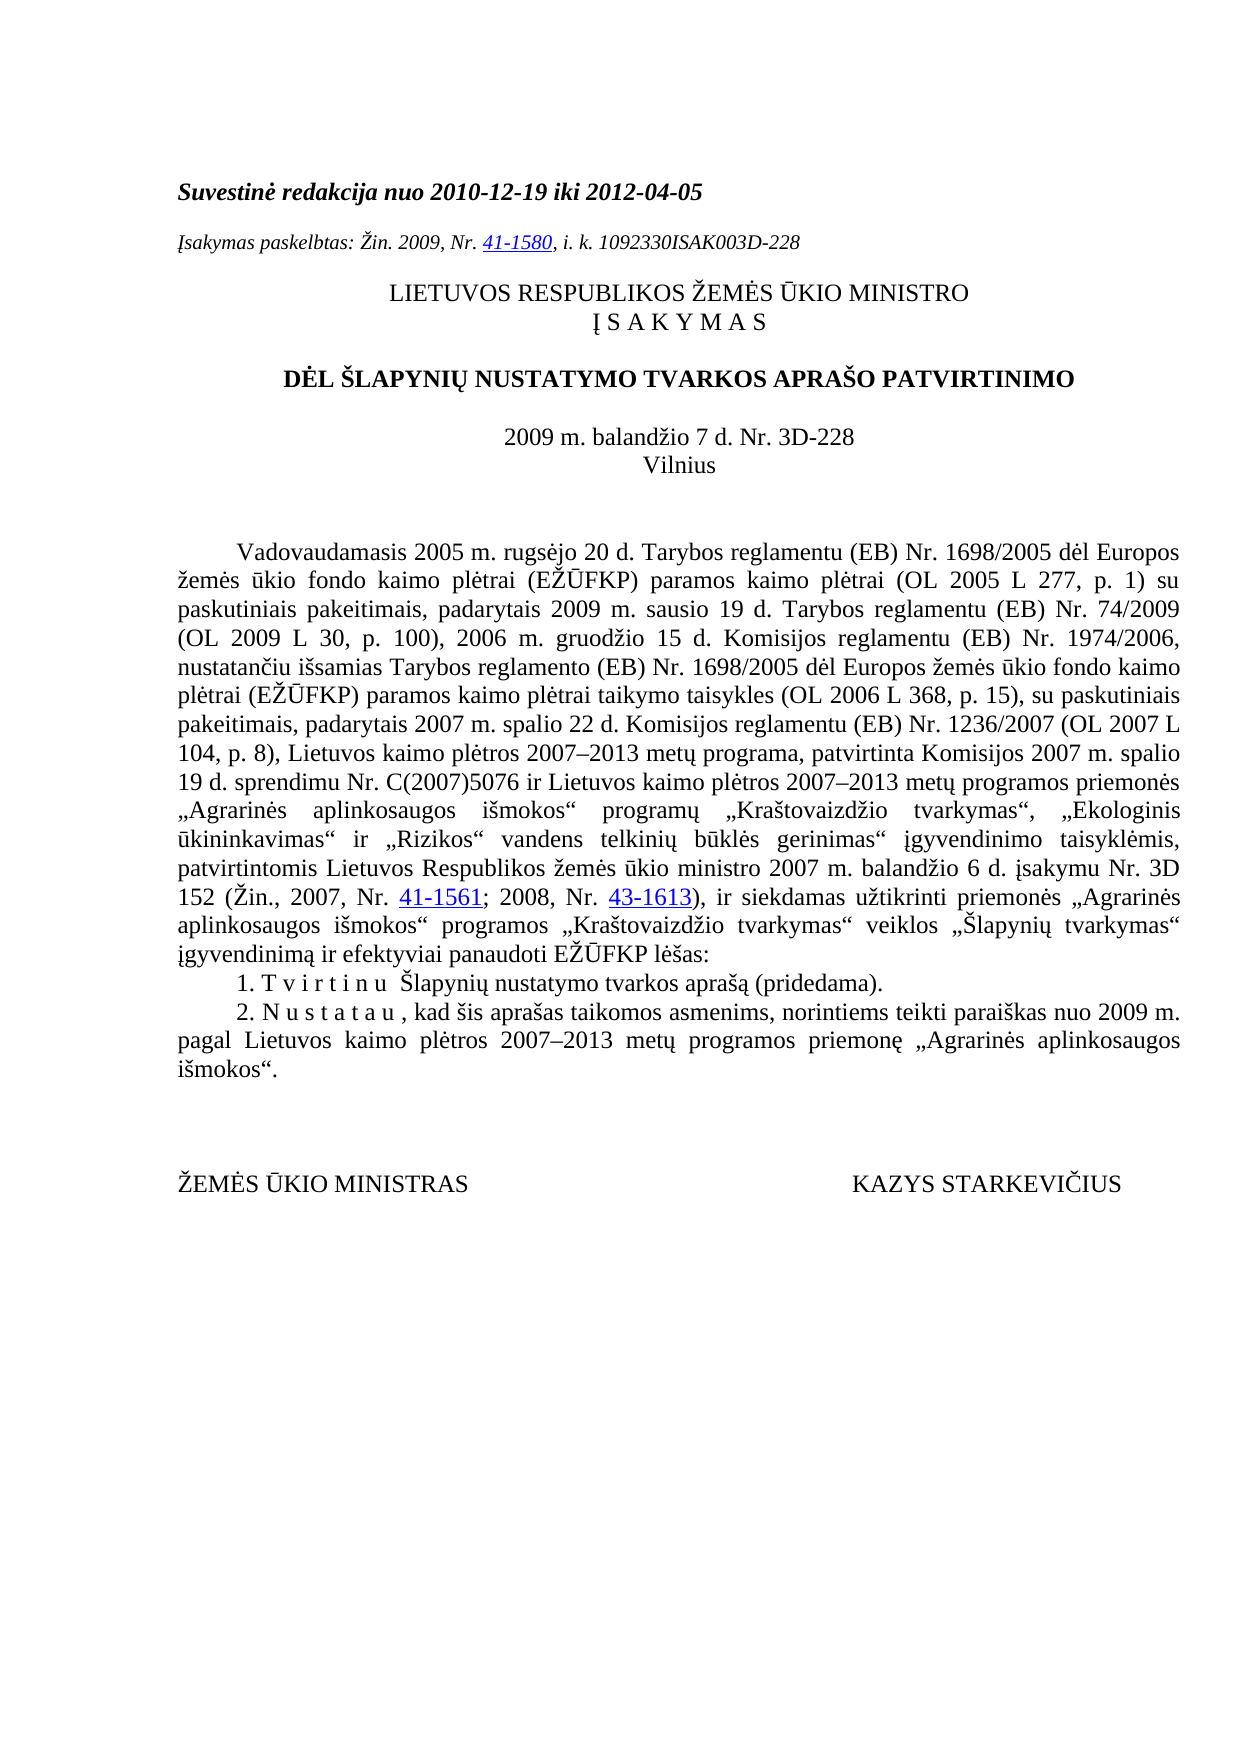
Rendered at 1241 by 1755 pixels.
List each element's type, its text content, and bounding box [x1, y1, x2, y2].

text 2. Nustatau, kad šis aprašas taikomos asmenims, norintiems teikti paraiškas nuo 2009 m. pagal Lietuvos kaimo plėtros 2007–2013 metų programos priemonę „Agrarinės aplinkosaugos išmokos“. [177, 997, 1181, 1083]
text DĖL ŠLAPYNIŲ NUSTATYMO TVARKOS APRAŠO PATVIRTINIMO [177, 364, 1181, 393]
text ĮSAKYMAS [177, 307, 1181, 336]
text Vilnius [177, 451, 1181, 479]
text Suvestinė redakcija nuo 2010-12-19 iki 2012-04-05 [177, 177, 1181, 206]
text ŽEMĖS ŪKIO MINISTRAS KAZYS STARKEVIČIUS [177, 1169, 1181, 1198]
text Įsakymas paskelbtas: Žin. 2009, Nr. 41-1580, i. k. 1092330ISAK003D-228 [177, 230, 1181, 254]
text 2009 m. balandžio 7 d. Nr. 3D-228 [177, 422, 1181, 451]
text Vadovaudamasis 2005 m. rugsėjo 20 d. Tarybos reglamentu (EB) Nr. 1698/2005 dėl Europos žemės ūkio fondo kaimo plėtrai (EŽŪFKP) paramos kaimo plėtrai (OL 2005 L 277, p. 1) su paskutiniais pakeitimais, padarytais 2009 m. sausio 19 d. Tarybos reglamentu (EB) Nr. 74/2009 (OL 2009 L 30, p. 100), 2006 m. gruodžio 15 d. Komisijos reglamentu (EB) Nr. 1974/2006, nustatančiu išsamias Tarybos reglamento (EB) Nr. 1698/2005 dėl Europos žemės ūkio fondo kaimo plėtrai (EŽŪFKP) paramos kaimo plėtrai taikymo taisykles (OL 2006 L 368, p. 15), su paskutiniais pakeitimais, padarytais 2007 m. spalio 22 d. Komisijos reglamentu (EB) Nr. 1236/2007 (OL 2007 L 104, p. 8), Lietuvos kaimo plėtros 2007–2013 metų programa, patvirtinta Komisijos 2007 m. spalio 19 d. sprendimu Nr. C(2007)5076 ir Lietuvos kaimo plėtros 2007–2013 metų programos priemonės „Agrarinės aplinkosaugos išmokos“ programų „Kraštovaizdžio tvarkymas“, „Ekologinis ūkininkavimas“ ir „Rizikos“ vandens telkinių būklės gerinimas“ įgyvendinimo taisyklėmis, patvirtintomis Lietuvos Respublikos žemės ūkio ministro 2007 m. balandžio 6 d. įsakymu Nr. 3D 152 (Žin., 2007, Nr. 41-1561; 2008, Nr. 43-1613), ir siekdamas užtikrinti priemonės „Agrarinės aplinkosaugos išmokos“ programos „Kraštovaizdžio tvarkymas“ veiklos „Šlapynių tvarkymas“ įgyvendinimą ir efektyviai panaudoti EŽŪFKP lėšas: [177, 537, 1181, 968]
text 1. Tvirtinu Šlapynių nustatymo tvarkos aprašą (pridedama). [177, 968, 1181, 997]
text LIETUVOS RESPUBLIKOS ŽEMĖS ŪKIO MINISTRO [177, 278, 1181, 307]
